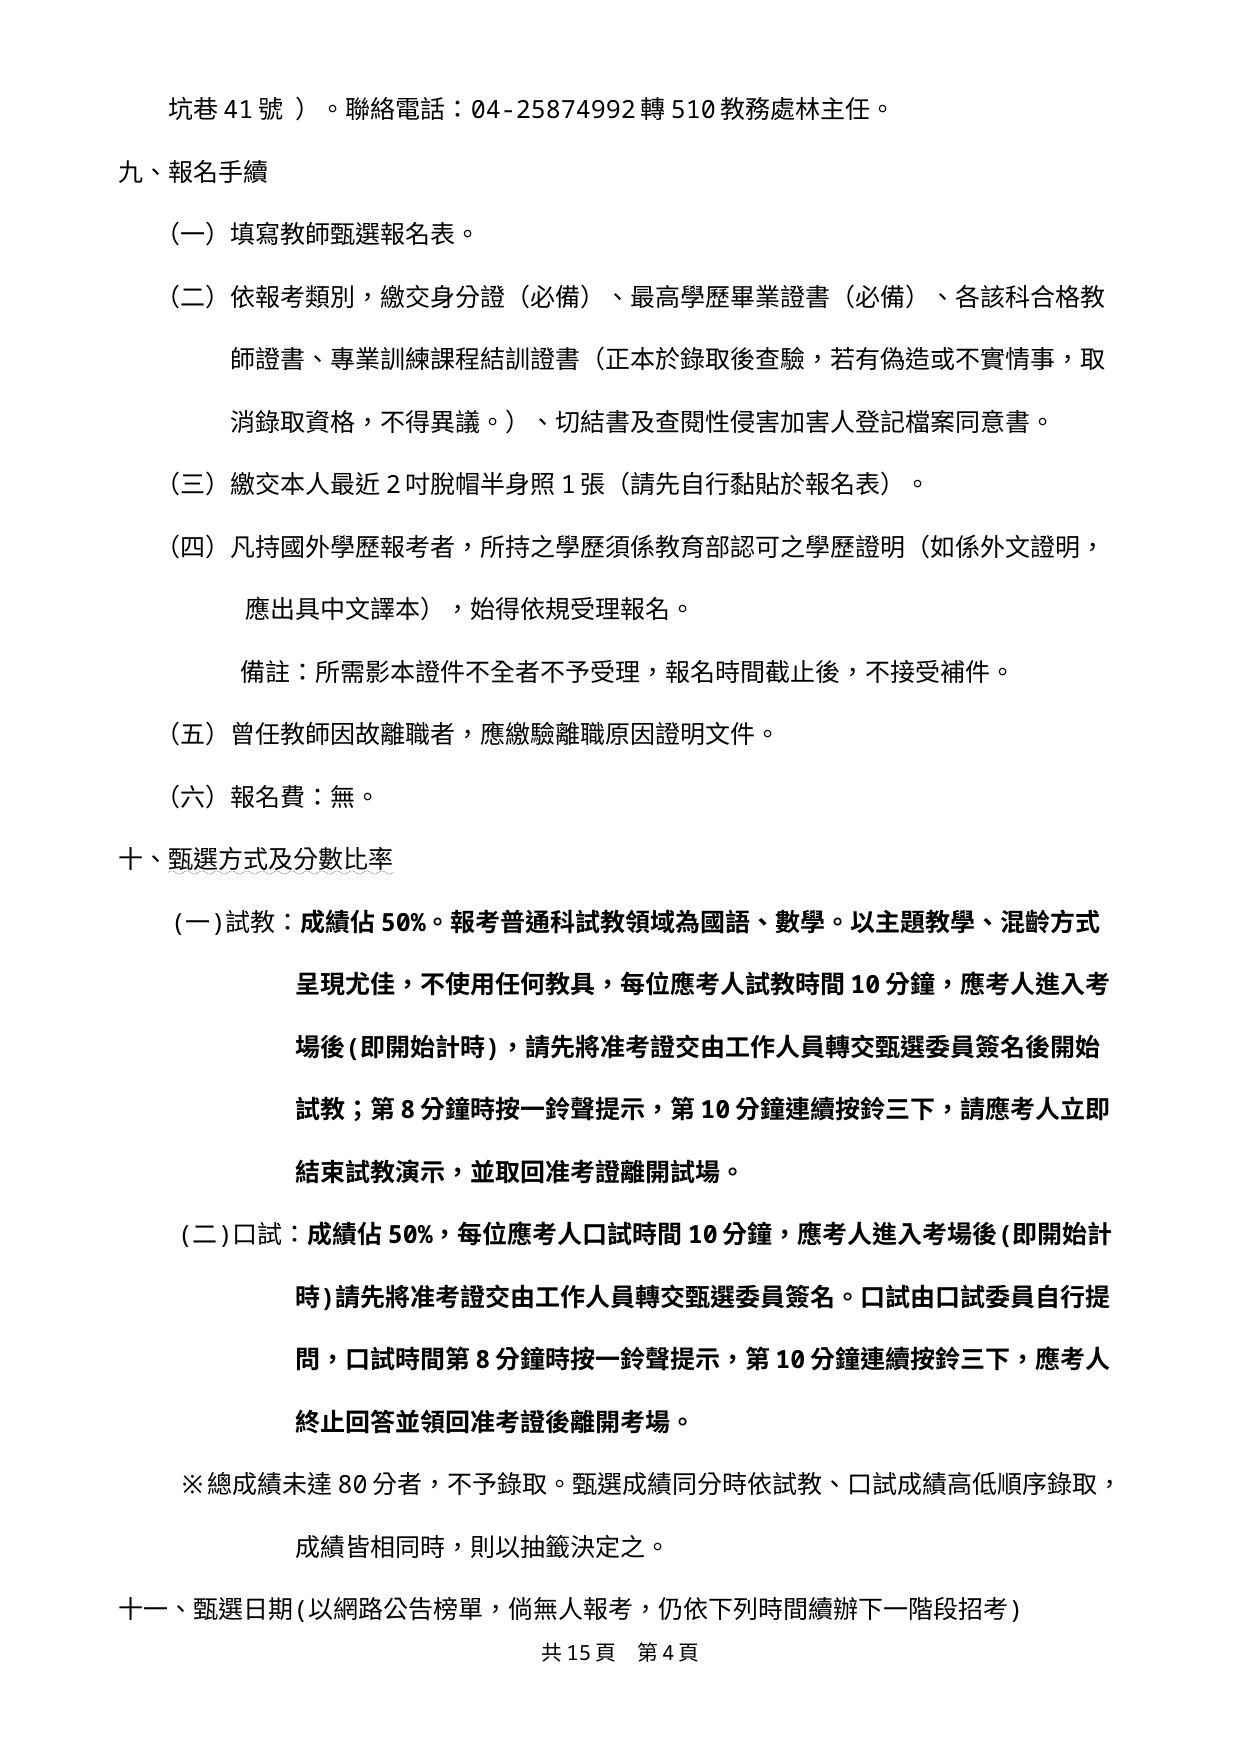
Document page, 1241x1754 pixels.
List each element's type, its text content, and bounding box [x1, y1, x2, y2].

text （二）依報考類別，繳交身分證（必備）、最高學歷畢業證書（必備）、各該科合格教師證書、專業訓練課程結訓證書（正本於錄取後查驗，若有偽造或不實情事，取消錄取資格，不得異議。）、切結書及查閱性侵害加害人登記檔案同意書。 [156, 254, 1122, 441]
text 十、甄選方式及分數比率 [118, 816, 1122, 879]
text (一)試教：成績佔50%。報考普通科試教領域為國語、數學。以主題教學、混齡方式呈現尤佳，不使用任何教具，每位應考人試教時間10分鐘，應考人進入考場後(即開始計時)，請先將准考證交由工作人員轉交甄選委員簽名後開始試教；第8分鐘時按一鈴聲提示，第10分鐘連續按鈴三下，請應考人立即結束試教演示，並取回准考證離開試場。 [156, 879, 1122, 1191]
text ※總成績未達80分者，不予錄取。甄選成績同分時依試教、口試成績高低順序錄取，成績皆相同時，則以抽籤決定之。 [177, 1441, 1122, 1566]
text 備註：所需影本證件不全者不予受理，報名時間截止後，不接受補件。 [181, 629, 1122, 691]
text (二)口試：成績佔50%，每位應考人口試時間10分鐘，應考人進入考場後(即開始計時)請先將准考證交由工作人員轉交甄選委員簽名。口試由口試委員自行提問，口試時間第8分鐘時按一鈴聲提示，第10分鐘連續按鈴三下，應考人終止回答並領回准考證後離開考場。 [163, 1191, 1122, 1441]
text （一）填寫教師甄選報名表。 [118, 191, 1122, 254]
text 九、報名手續 [118, 129, 1122, 191]
text 應出具中文譯本），始得依規受理報名。 [156, 566, 1122, 629]
text 十一、甄選日期(以網路公告榜單，倘無人報考，仍依下列時間續辦下一階段招考) [118, 1566, 1122, 1629]
text （四）凡持國外學歷報考者，所持之學歷須係教育部認可之學歷證明（如係外文證明， [156, 504, 1122, 566]
text （三）繳交本人最近2吋脫帽半身照1張（請先自行黏貼於報名表）。 [156, 441, 1122, 504]
text （五）曾任教師因故離職者，應繳驗離職原因證明文件。 [156, 691, 1122, 754]
text 坑巷41號 ）。聯絡電話：04-25874992轉510教務處林主任。 [118, 66, 1122, 129]
text （六）報名費：無。 [156, 754, 1122, 816]
